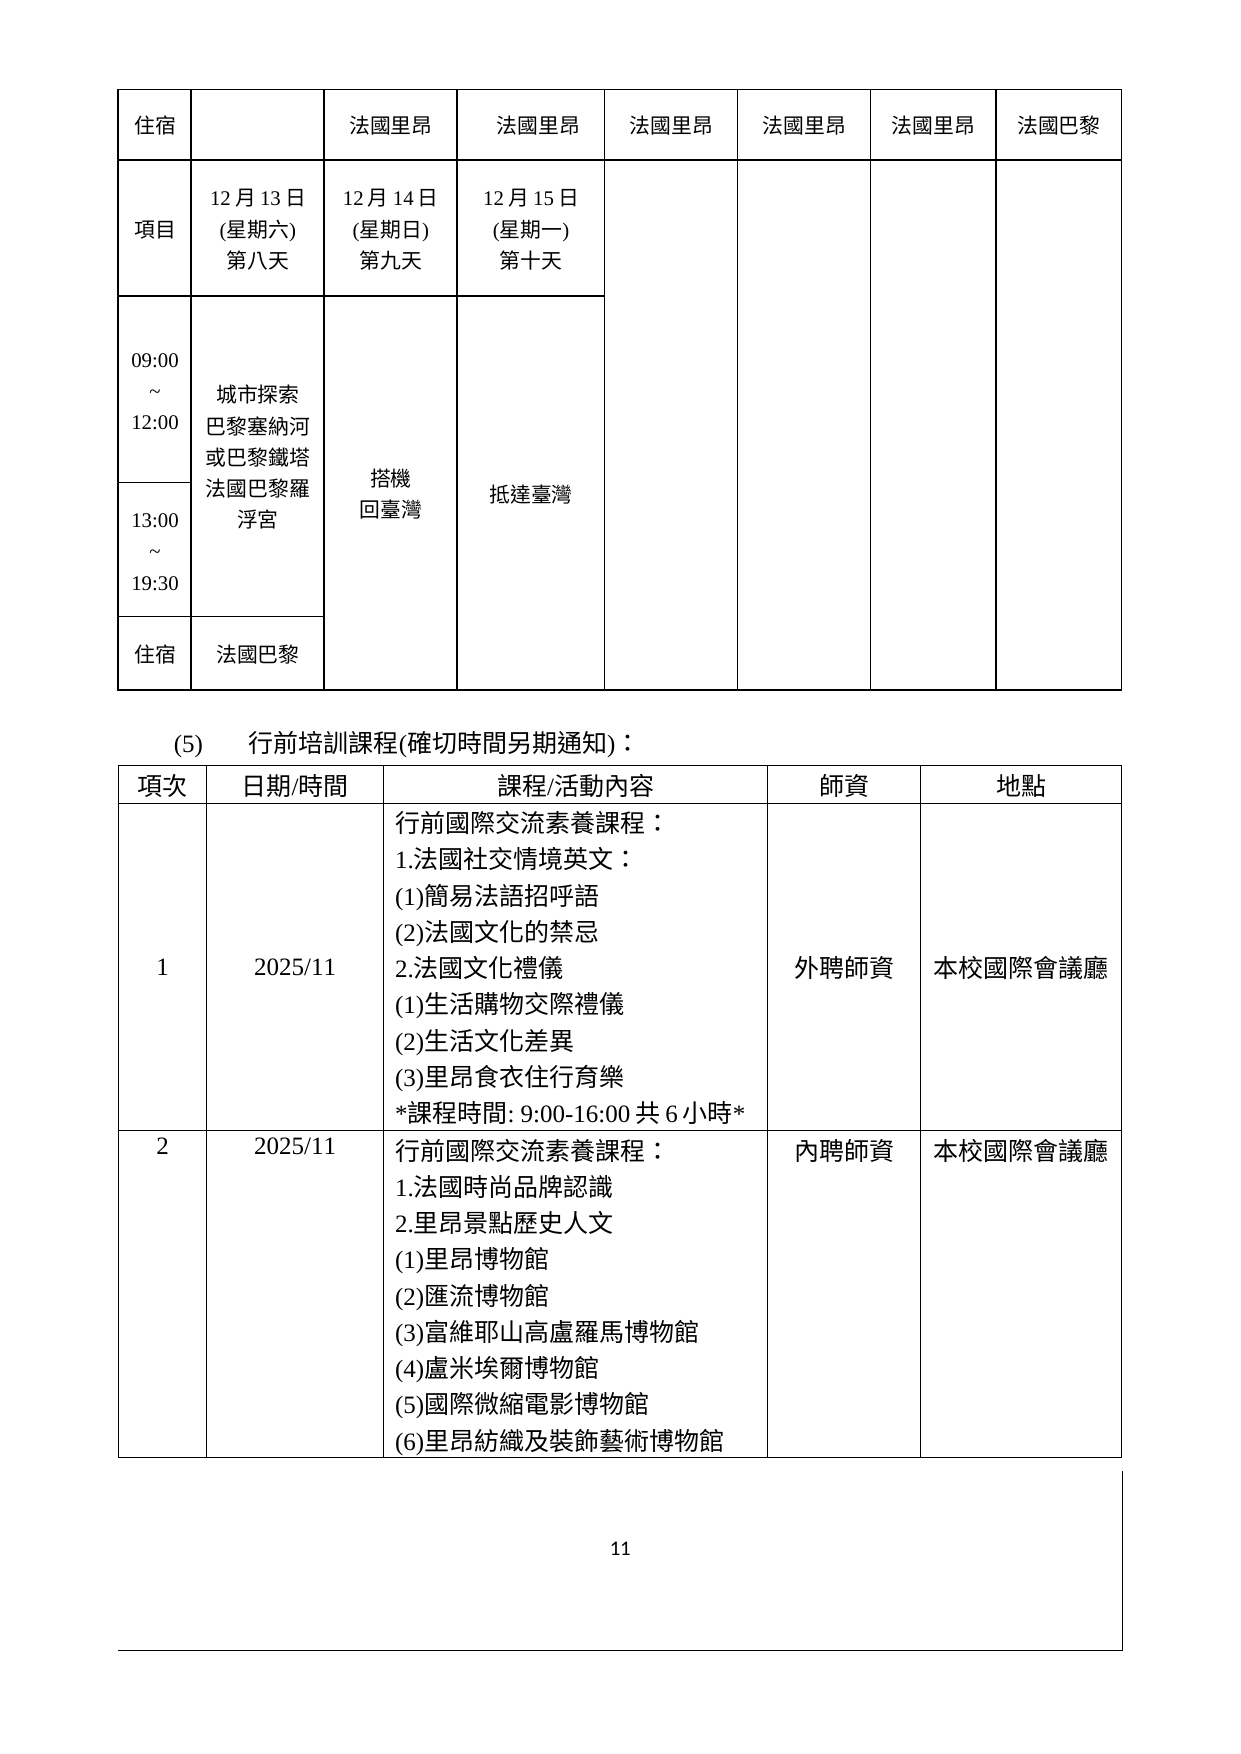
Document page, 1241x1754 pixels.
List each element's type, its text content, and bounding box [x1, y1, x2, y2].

table_header 地點 [921, 766, 1121, 803]
table_cell 抵達臺灣 [458, 297, 604, 689]
table_cell 行前國際交流素養課程： 1.法國社交情境英文： (1)簡易法語招呼語 (2)法國文化的禁忌 2.法國文化禮儀 (1)生活購物交際禮儀 (2)生活文化差異 (3)里昂食衣住行育樂 *課程時間: 9:00-16:00共6小時* [384, 804, 767, 1130]
table_cell 本校國際會議廳 [921, 1131, 1121, 1457]
table_cell [871, 161, 995, 689]
table_cell 住宿 [119, 90, 190, 159]
table_header 項次 [119, 766, 206, 803]
list 行前培訓課程(確切時間另期通知)： [173, 724, 1122, 760]
table_cell 12月14日 (星期日) 第九天 [325, 161, 456, 295]
table_cell 法國里昂 [605, 90, 737, 159]
table_cell 13:00 ~ 19:30 [119, 483, 190, 616]
table_cell 12月15日 (星期一) 第十天 [458, 161, 604, 295]
table_cell 2025/11 [207, 804, 383, 1130]
table_cell 2 [119, 1131, 206, 1457]
table_header 師資 [768, 766, 920, 803]
table_cell 法國巴黎 [192, 617, 323, 689]
table_cell [192, 90, 323, 159]
table_cell 1 [119, 804, 206, 1130]
table_cell [605, 161, 737, 689]
table_cell 法國巴黎 [997, 90, 1121, 159]
table_cell [738, 161, 870, 689]
table_cell 法國里昂 [738, 90, 870, 159]
table_cell 法國里昂 [325, 90, 456, 159]
table_cell 行前國際交流素養課程： 1.法國時尚品牌認識 2.里昂景點歷史人文 (1)里昂博物館 (2)匯流博物館 (3)富維耶山高盧羅馬博物館 (4)盧米埃爾博物館 (5)國際微縮電影博物館​​ (6)里昂紡織及裝飾藝術博物館 [384, 1131, 767, 1457]
table_cell 城市探索 巴黎塞納河或巴黎鐵塔 法國巴黎羅浮宮 [192, 297, 323, 616]
table_cell 項目 [119, 161, 190, 295]
table_cell 2025/11 [207, 1131, 383, 1457]
table_header 日期/時間 [207, 766, 383, 803]
table_cell [997, 161, 1121, 689]
table_cell 法國里昂 [458, 90, 604, 159]
table_header 課程/活動內容 [384, 766, 767, 803]
table_cell 搭機 回臺灣 [325, 297, 456, 689]
table_cell 法國里昂 [871, 90, 995, 159]
table_cell 12月13日 (星期六) 第八天 [192, 161, 323, 295]
table_cell 住宿 [119, 617, 190, 689]
table_cell 內聘師資 [768, 1131, 920, 1457]
table_cell 09:00 ~ 12:00 [119, 297, 190, 482]
table_cell 本校國際會議廳 [921, 804, 1121, 1130]
table_cell 外聘師資 [768, 804, 920, 1130]
